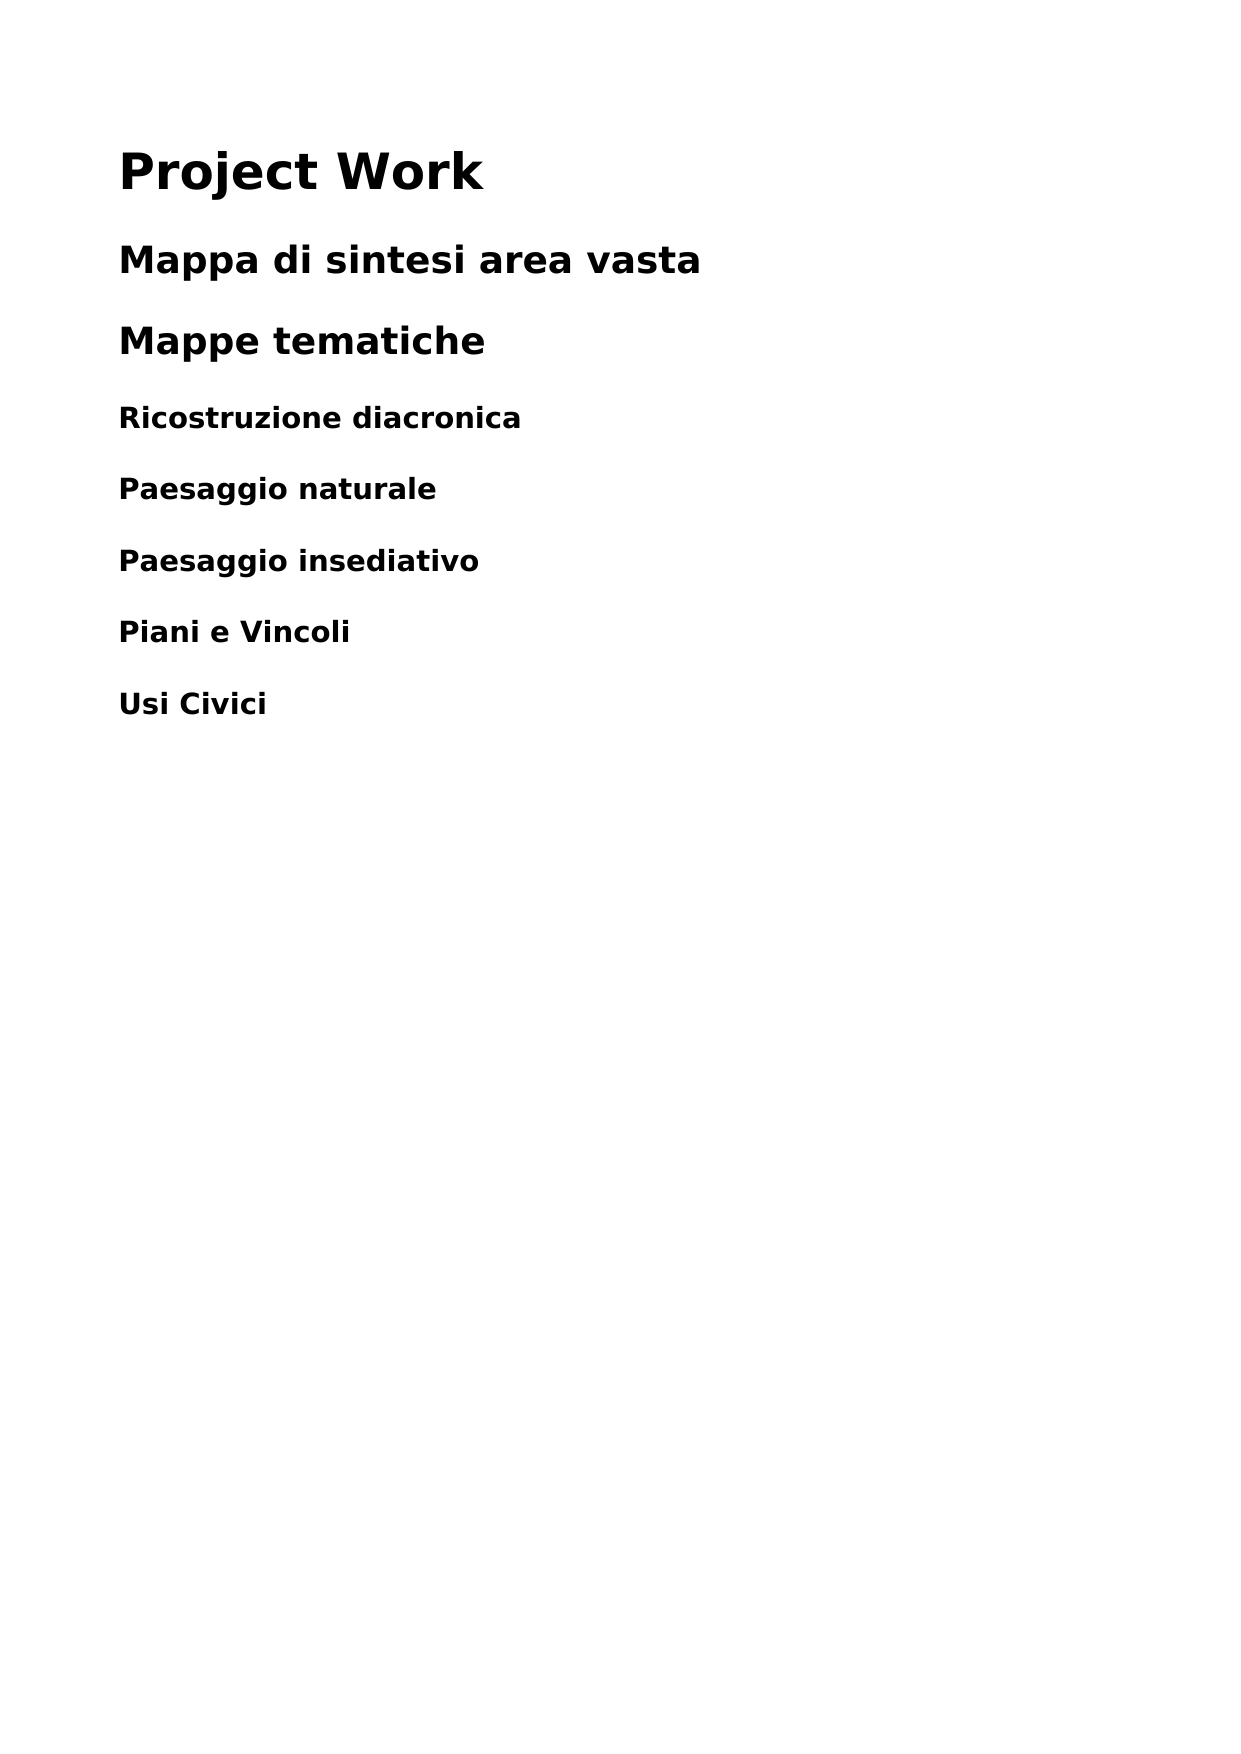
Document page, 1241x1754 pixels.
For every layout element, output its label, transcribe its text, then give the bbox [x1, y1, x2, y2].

subtitle Project Work [118, 143, 1122, 201]
subtitle Mappa di sintesi area vasta [118, 239, 1122, 282]
subtitle Mappe tematiche [118, 320, 1122, 364]
subtitle Ricostruzione diacronica [118, 401, 1122, 435]
subtitle Piani e Vincoli [118, 616, 1122, 649]
subtitle Usi Civici [118, 687, 1122, 721]
subtitle Paesaggio naturale [118, 473, 1122, 507]
subtitle Paesaggio insediativo [118, 544, 1122, 578]
